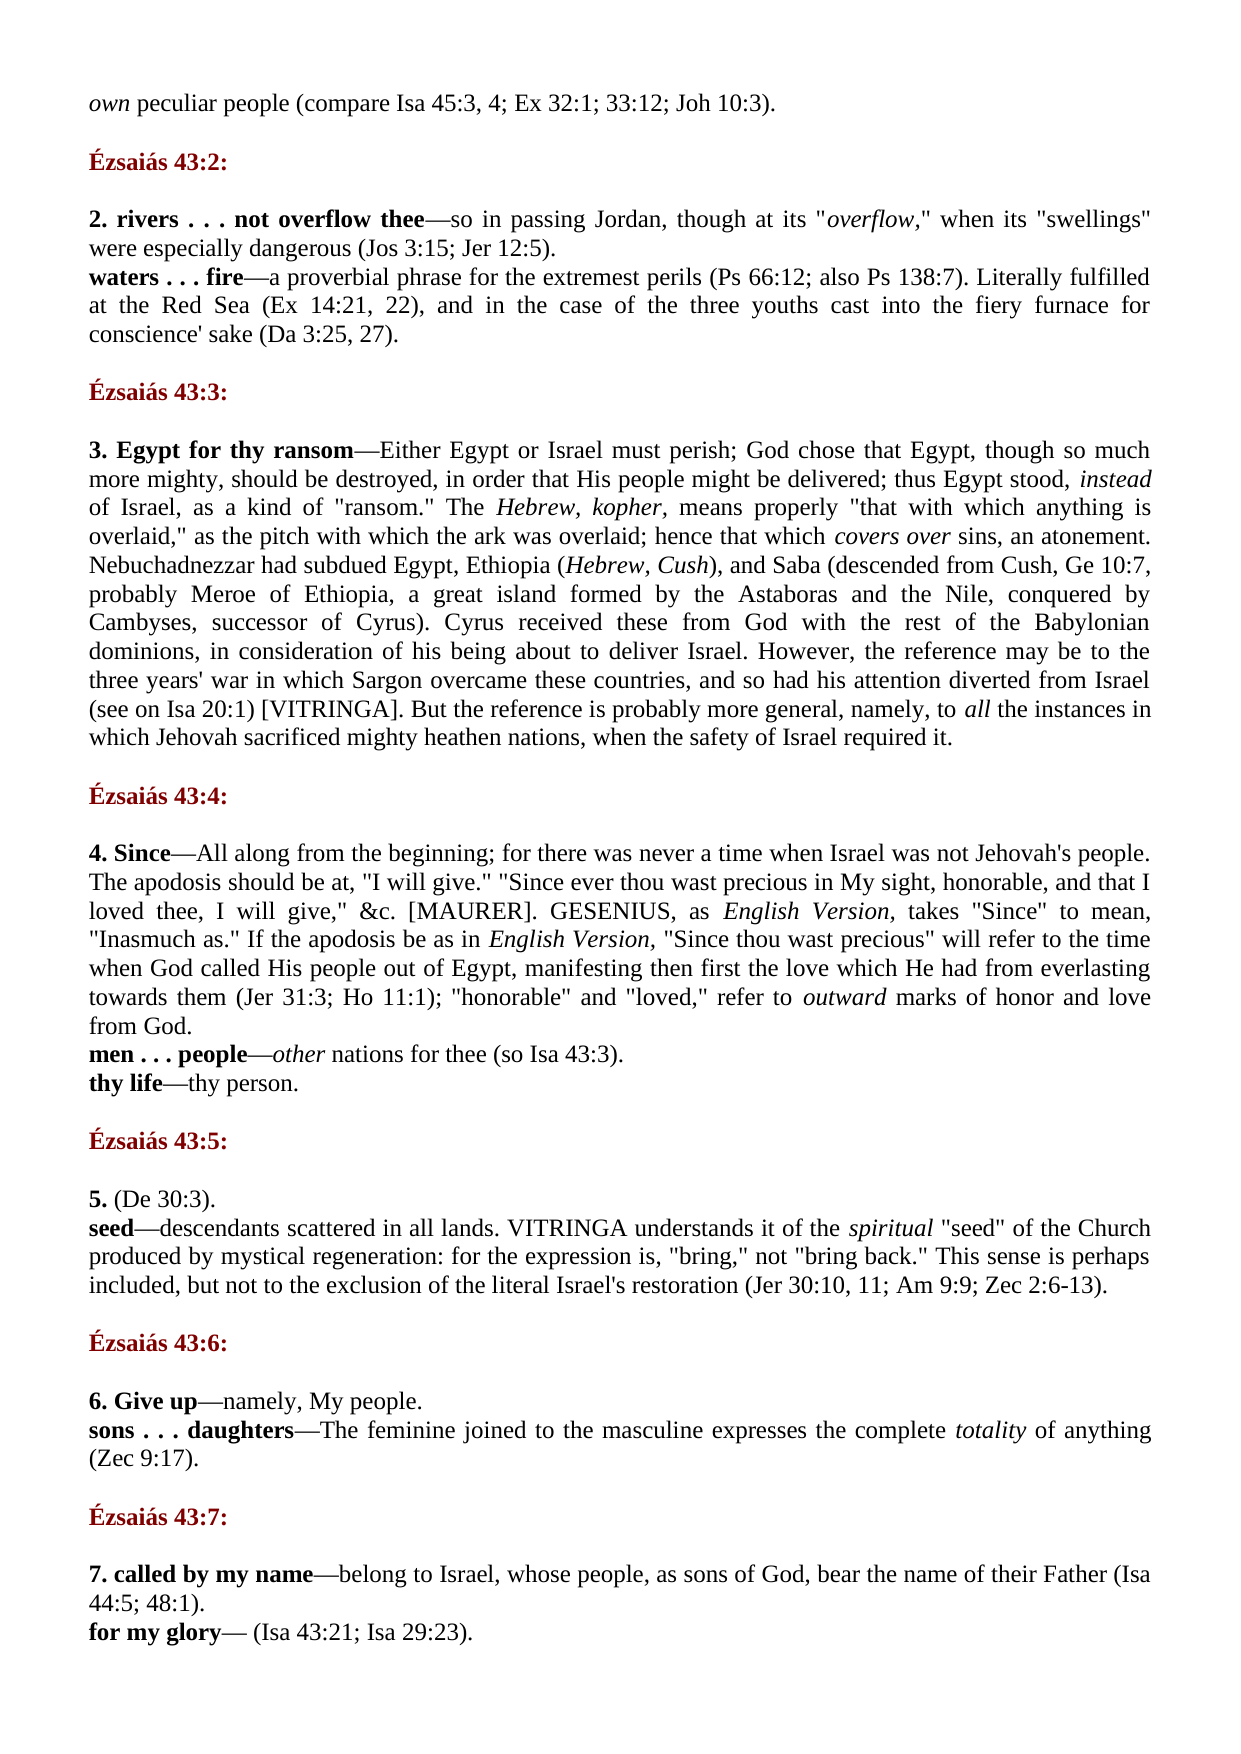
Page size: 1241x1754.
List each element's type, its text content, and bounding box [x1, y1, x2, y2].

text 5. (De 30:3). seed—descendants scattered in all lands. VITRINGA understands it of the spiritual "seed" of the Church produced by mystical regeneration: for the expression is, "bring," not "bring back." This sense is perhaps included, but not to the exclusion of the literal Israel's restoration (Jer 30:10, 11; Am 9:9; Zec 2:6-13). [88, 1184, 1152, 1299]
text 3. Egypt for thy ransom—Either Egypt or Israel must perish; God chose that Egypt, though so much more mighty, should be destroyed, in order that His people might be delivered; thus Egypt stood, instead of Israel, as a kind of "ransom." The Hebrew, kopher, means properly "that with which anything is overlaid," as the pitch with which the ark was overlaid; hence that which covers over sins, an atonement. Nebuchadnezzar had subdued Egypt, Ethiopia (Hebrew, Cush), and Saba (descended from Cush, Ge 10:7, probably Meroe of Ethiopia, a great island formed by the Astaboras and the Nile, conquered by Cambyses, successor of Cyrus). Cyrus received these from God with the rest of the Babylonian dominions, in consideration of his being about to deliver Israel. However, the reference may be to the three years' war in which Sargon overcame these countries, and so had his attention diverted from Israel (see on Isa 20:1) [VITRINGA]. But the reference is probably more general, namely, to all the instances in which Jehovah sacrificed mighty heathen nations, when the safety of Israel required it. [88, 435, 1152, 751]
text own peculiar people (compare Isa 45:3, 4; Ex 32:1; 33:12; Joh 10:3). [88, 88, 1152, 117]
text Ézsaiás 43:2: [88, 147, 1152, 176]
text Ézsaiás 43:4: [88, 781, 1152, 809]
text 7. called by my name—belong to Israel, whose people, as sons of God, bear the name of their Father (Isa 44:5; 48:1). for my glory— (Isa 43:21; Isa 29:23). [88, 1559, 1152, 1645]
text Ézsaiás 43:7: [88, 1502, 1152, 1530]
text Ézsaiás 43:5: [88, 1126, 1152, 1155]
text Ézsaiás 43:3: [88, 377, 1152, 406]
text 6. Give up—namely, My people. sons . . . daughters—The feminine joined to the masculine expresses the complete totality of anything (Zec 9:17). [88, 1386, 1152, 1472]
text 2. rivers . . . not overflow thee—so in passing Jordan, though at its "overflow," when its "swellings" were especially dangerous (Jos 3:15; Jer 12:5). waters . . . fire—a proverbial phrase for the extremest perils (Ps 66:12; also Ps 138:7). Literally fulfilled at the Red Sea (Ex 14:21, 22), and in the case of the three youths cast into the fiery furnace for conscience' sake (Da 3:25, 27). [88, 204, 1152, 348]
text Ézsaiás 43:6: [88, 1328, 1152, 1357]
text 4. Since—All along from the beginning; for there was never a time when Israel was not Jehovah's people. The apodosis should be at, "I will give." "Since ever thou wast precious in My sight, honorable, and that I loved thee, I will give," &c. [MAURER]. GESENIUS, as English Version, takes "Since" to mean, "Inasmuch as." If the apodosis be as in English Version, "Since thou wast precious" will refer to the time when God called His people out of Egypt, manifesting then first the love which He had from everlasting towards them (Jer 31:3; Ho 11:1); "honorable" and "loved," refer to outward marks of honor and love from God. men . . . people—other nations for thee (so Isa 43:3). thy life—thy person. [88, 838, 1152, 1097]
